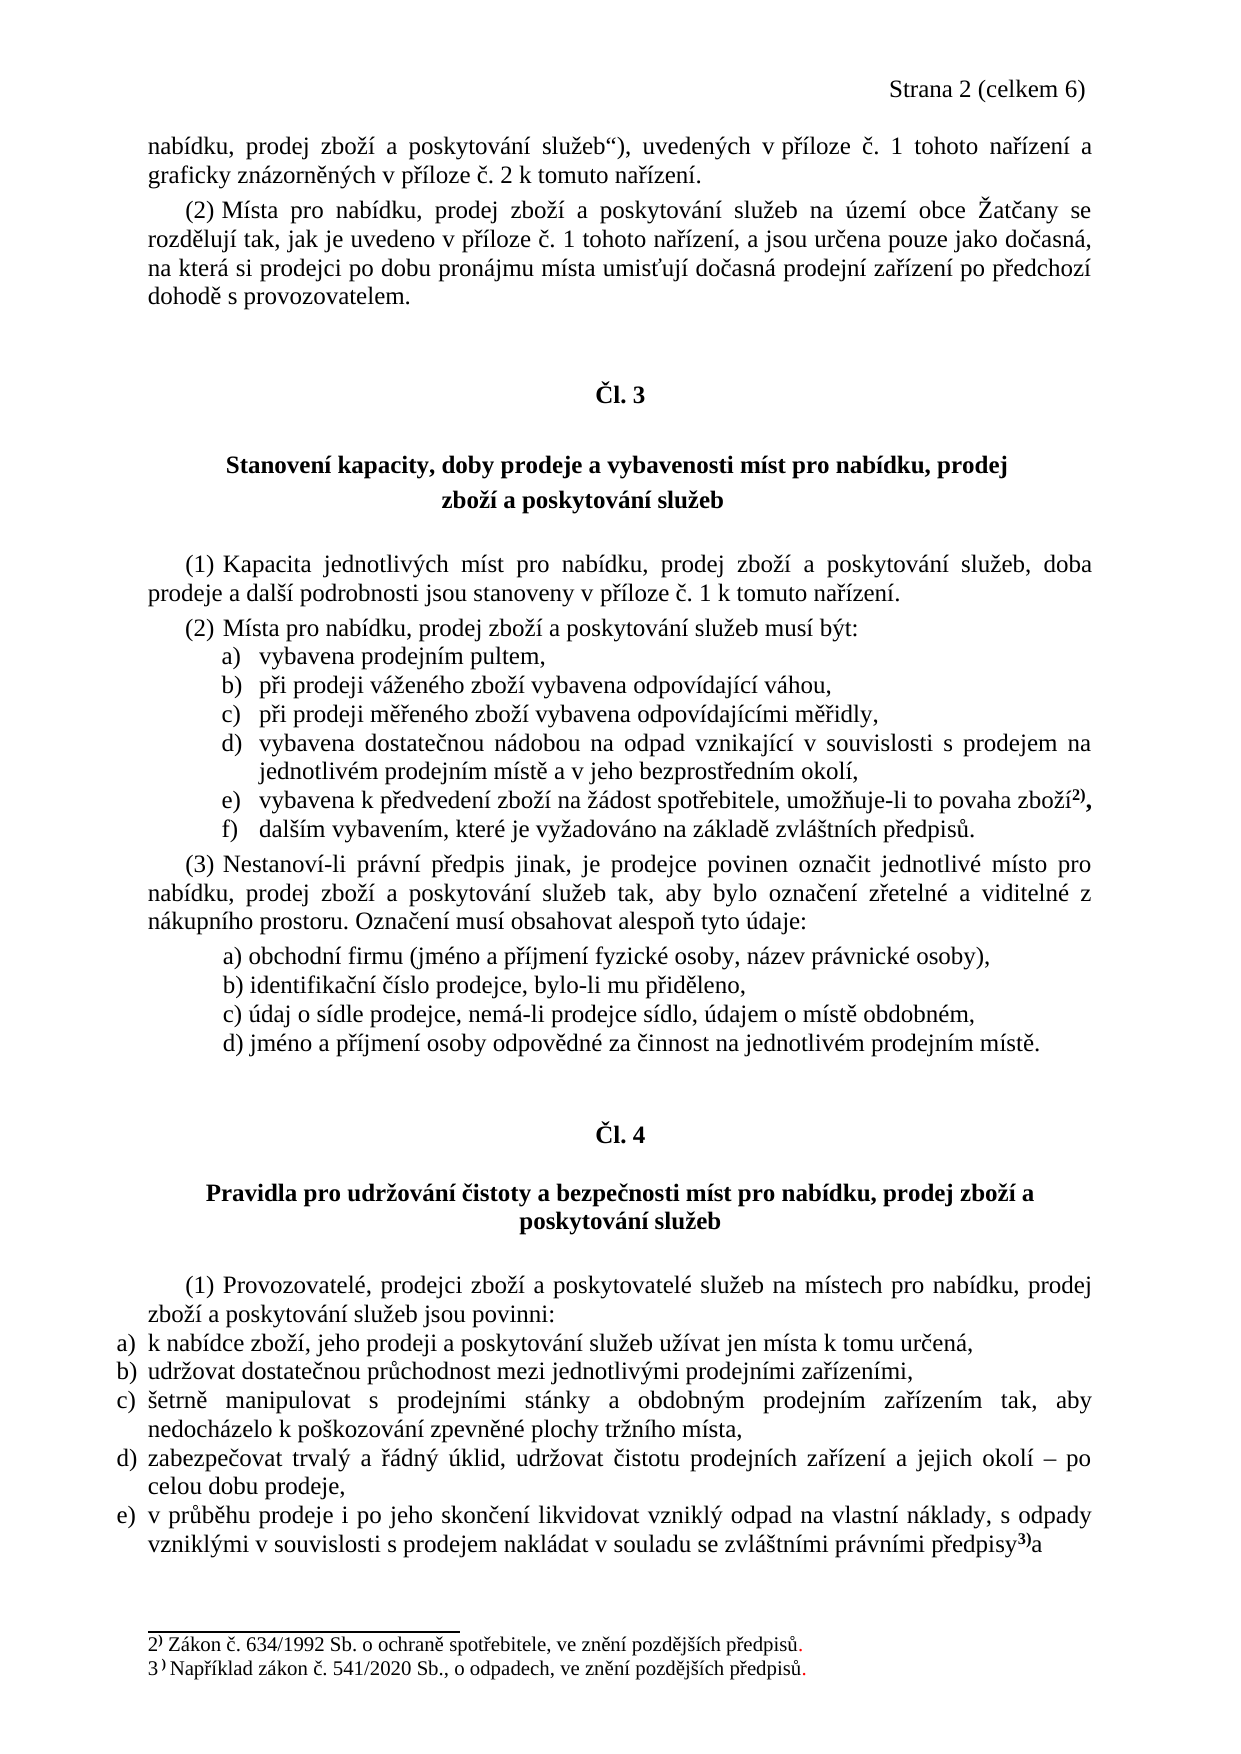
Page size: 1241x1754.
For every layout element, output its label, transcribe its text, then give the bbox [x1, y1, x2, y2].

text b) identifikační číslo prodejce, bylo-li mu přiděleno, [185, 970, 1092, 999]
list Místa pro nabídku, prodej zboží a poskytování služeb musí být: [148, 613, 1092, 641]
list dalším vybavením, které je vyžadováno na základě zvláštních předpisů. [221, 814, 1092, 843]
subtitle Stanovení kapacity, doby prodeje a vybavenosti míst pro nabídku, prodej [148, 450, 1092, 479]
list k nabídce zboží, jeho prodeji a poskytování služeb užívat jen místa k tomu určená, [116, 1328, 1092, 1356]
list při prodeji měřeného zboží vybavena odpovídajícími měřidly, [221, 699, 1092, 728]
list udržovat dostatečnou průchodnost mezi jednotlivými prodejními zařízeními, [116, 1356, 1092, 1385]
text d) jméno a příjmení osoby odpovědné za činnost na jednotlivém prodejním místě. [148, 1028, 1092, 1056]
list Místa pro nabídku, prodej zboží a poskytování služeb na území obce Žatčany se rozdělují tak, jak je uvedeno v příloze č. 1 tohoto nařízení, a jsou určena pouze jako dočasná, na která si prodejci po dobu pronájmu místa umisťují dočasná prodejní zařízení po předchozí dohodě s provozovatelem. [148, 195, 1092, 310]
list vybavena prodejním pultem, [221, 641, 1092, 670]
list v průběhu prodeje i po jeho skončení likvidovat vzniklý odpad na vlastní náklady, s odpady vzniklými v souvislosti s prodejem nakládat v souladu se zvláštními právními předpisy)a [116, 1500, 1092, 1558]
list vybavena k předvedení zboží na žádost spotřebitele, umožňuje-li to povaha zboží), [221, 785, 1092, 814]
list při prodeji váženého zboží vybavena odpovídající váhou, [221, 670, 1092, 699]
list šetrně manipulovat s prodejními stánky a obdobným prodejním zařízením tak, aby nedocházelo k poškozování zpevněné plochy tržního místa, [116, 1385, 1092, 1443]
list ) Zákon č. 634/1992 Sb. o ochraně spotřebitele, ve znění pozdějších předpisů. [148, 1632, 1092, 1656]
list vybavena dostatečnou nádobou na odpad vznikající v souvislosti s prodejem na jednotlivém prodejním místě a v jeho bezprostředním okolí, [221, 728, 1092, 785]
subtitle Pravidla pro udržování čistoty a bezpečnosti míst pro nabídku, prodej zboží a poskytování služeb [148, 1178, 1092, 1235]
list Provozovatelé, prodejci zboží a poskytovatelé služeb na místech pro nabídku, prodej zboží a poskytování služeb jsou povinni: [148, 1270, 1092, 1328]
text Čl. 3 [148, 380, 1092, 409]
list zabezpečovat trvalý a řádný úklid, udržovat čistotu prodejních zařízení a jejich okolí – po celou dobu prodeje, [116, 1443, 1092, 1500]
list nabídku, prodej zboží a poskytování služeb“), uvedených v příloze č. 1 tohoto nařízení a graficky znázorněných v příloze č. 2 k tomuto nařízení. [148, 131, 1092, 189]
subtitle zboží a poskytování služeb [148, 485, 1092, 514]
list ) Například zákon č. 541/2020 Sb., o odpadech, ve znění pozdějších předpisů. [148, 1656, 1092, 1680]
text Čl. 4 [148, 1120, 1092, 1149]
list Nestanoví-li právní předpis jinak, je prodejce povinen označit jednotlivé místo pro nabídku, prodej zboží a poskytování služeb tak, aby bylo označení zřetelné a viditelné z nákupního prostoru. Označení musí obsahovat alespoň tyto údaje: [148, 849, 1092, 935]
text c) údaj o sídle prodejce, nemá-li prodejce sídlo, údajem o místě obdobném, [148, 999, 1092, 1028]
text a) obchodní firmu (jméno a příjmení fyzické osoby, název právnické osoby), [148, 941, 1092, 970]
list Kapacita jednotlivých míst pro nabídku, prodej zboží a poskytování služeb, doba prodeje a další podrobnosti jsou stanoveny v příloze č. 1 k tomuto nařízení. [148, 549, 1092, 606]
